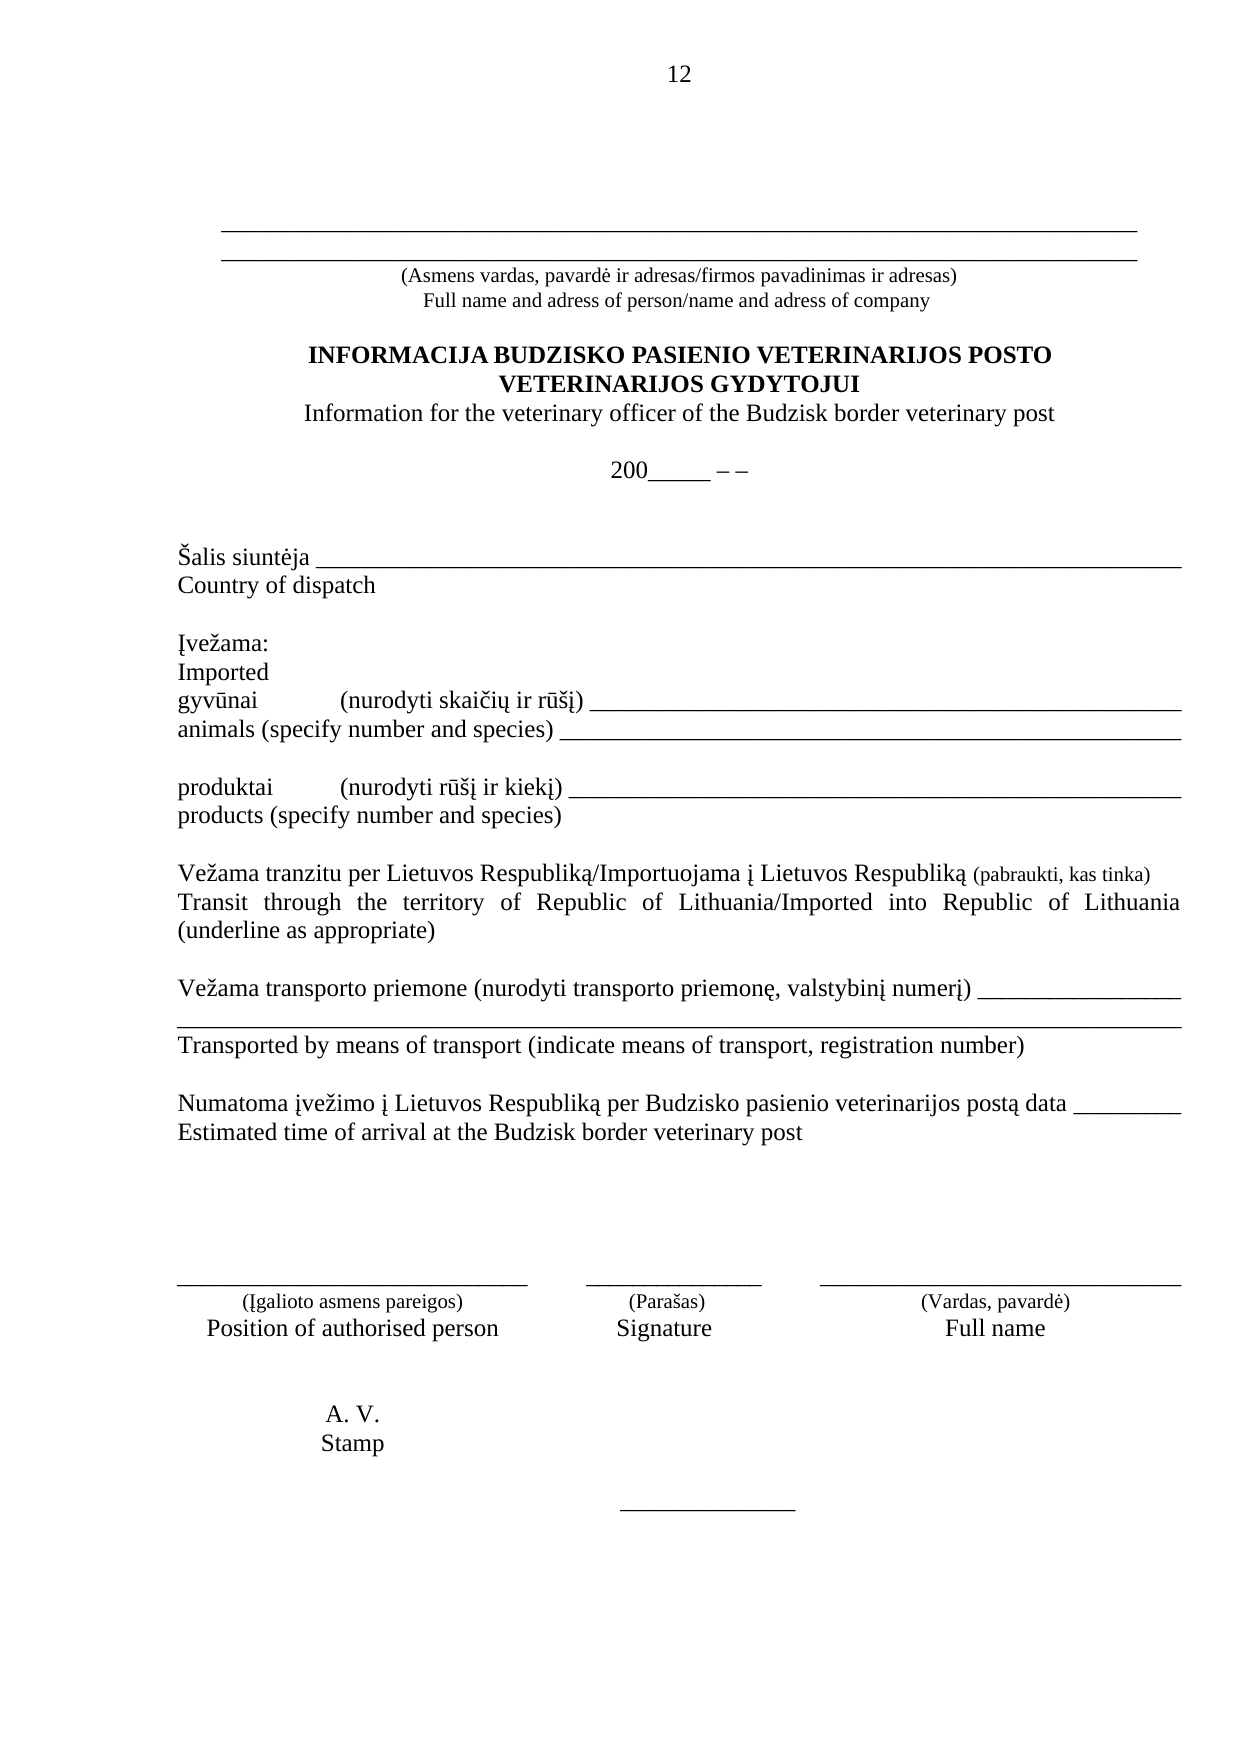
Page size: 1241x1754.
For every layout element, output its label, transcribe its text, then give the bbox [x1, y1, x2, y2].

text Transported by means of transport (indicate means of transport, registration number) [177, 1030, 1181, 1059]
text VETERINARIJOS GYDYTOJUI [177, 369, 1181, 398]
text Imported [177, 657, 1181, 685]
text (Asmens vardas, pavardė ir adresas/firmos pavadinimas ir adresas) [177, 263, 1181, 287]
text produktai (nurodyti rūšį ir kiekį) [177, 772, 1181, 800]
text Įvežama: [177, 628, 1181, 657]
text (Įgalioto asmens pareigos) (Parašas) (Vardas, pavardė) [177, 1289, 1181, 1313]
text gyvūnai (nurodyti skaičių ir rūšį) [177, 685, 1181, 714]
text Country of dispatch [177, 570, 1181, 599]
text Numatoma įvežimo į Lietuvos Respubliką per Budzisko pasienio veterinarijos postą data [177, 1088, 1181, 1117]
text 200_____ – – [177, 455, 1181, 484]
text Transit through the territory of Republic of Lithuania/Imported into Republic of Lithuania (underline as appropriate) [177, 887, 1181, 944]
text Šalis siuntėja [177, 542, 1181, 570]
text Estimated time of arrival at the Budzisk border veterinary post [177, 1117, 1181, 1145]
text animals (specify number and species) [177, 714, 1181, 743]
text Position of authorised person Signature Full name [177, 1313, 1181, 1342]
text Full name and adress of person/name and adress of company [177, 287, 1181, 312]
text INFORMACIJA BUDZISKO PASIENIO VETERINARIJOS POSTO [234, 340, 1181, 369]
text Vežama transporto priemone (nurodyti transporto priemonę, valstybinį numerį) [177, 973, 1181, 1002]
text A. V. [177, 1399, 1181, 1428]
text Vežama tranzitu per Lietuvos Respubliką/Importuojama į Lietuvos Respubliką (pabraukti, kas tinka) [177, 858, 1181, 887]
text products (specify number and species) [177, 800, 1181, 829]
text ______________ [234, 1486, 1181, 1514]
text Information for the veterinary officer of the Budzisk border veterinary post [177, 398, 1181, 427]
text Stamp [177, 1428, 1181, 1457]
